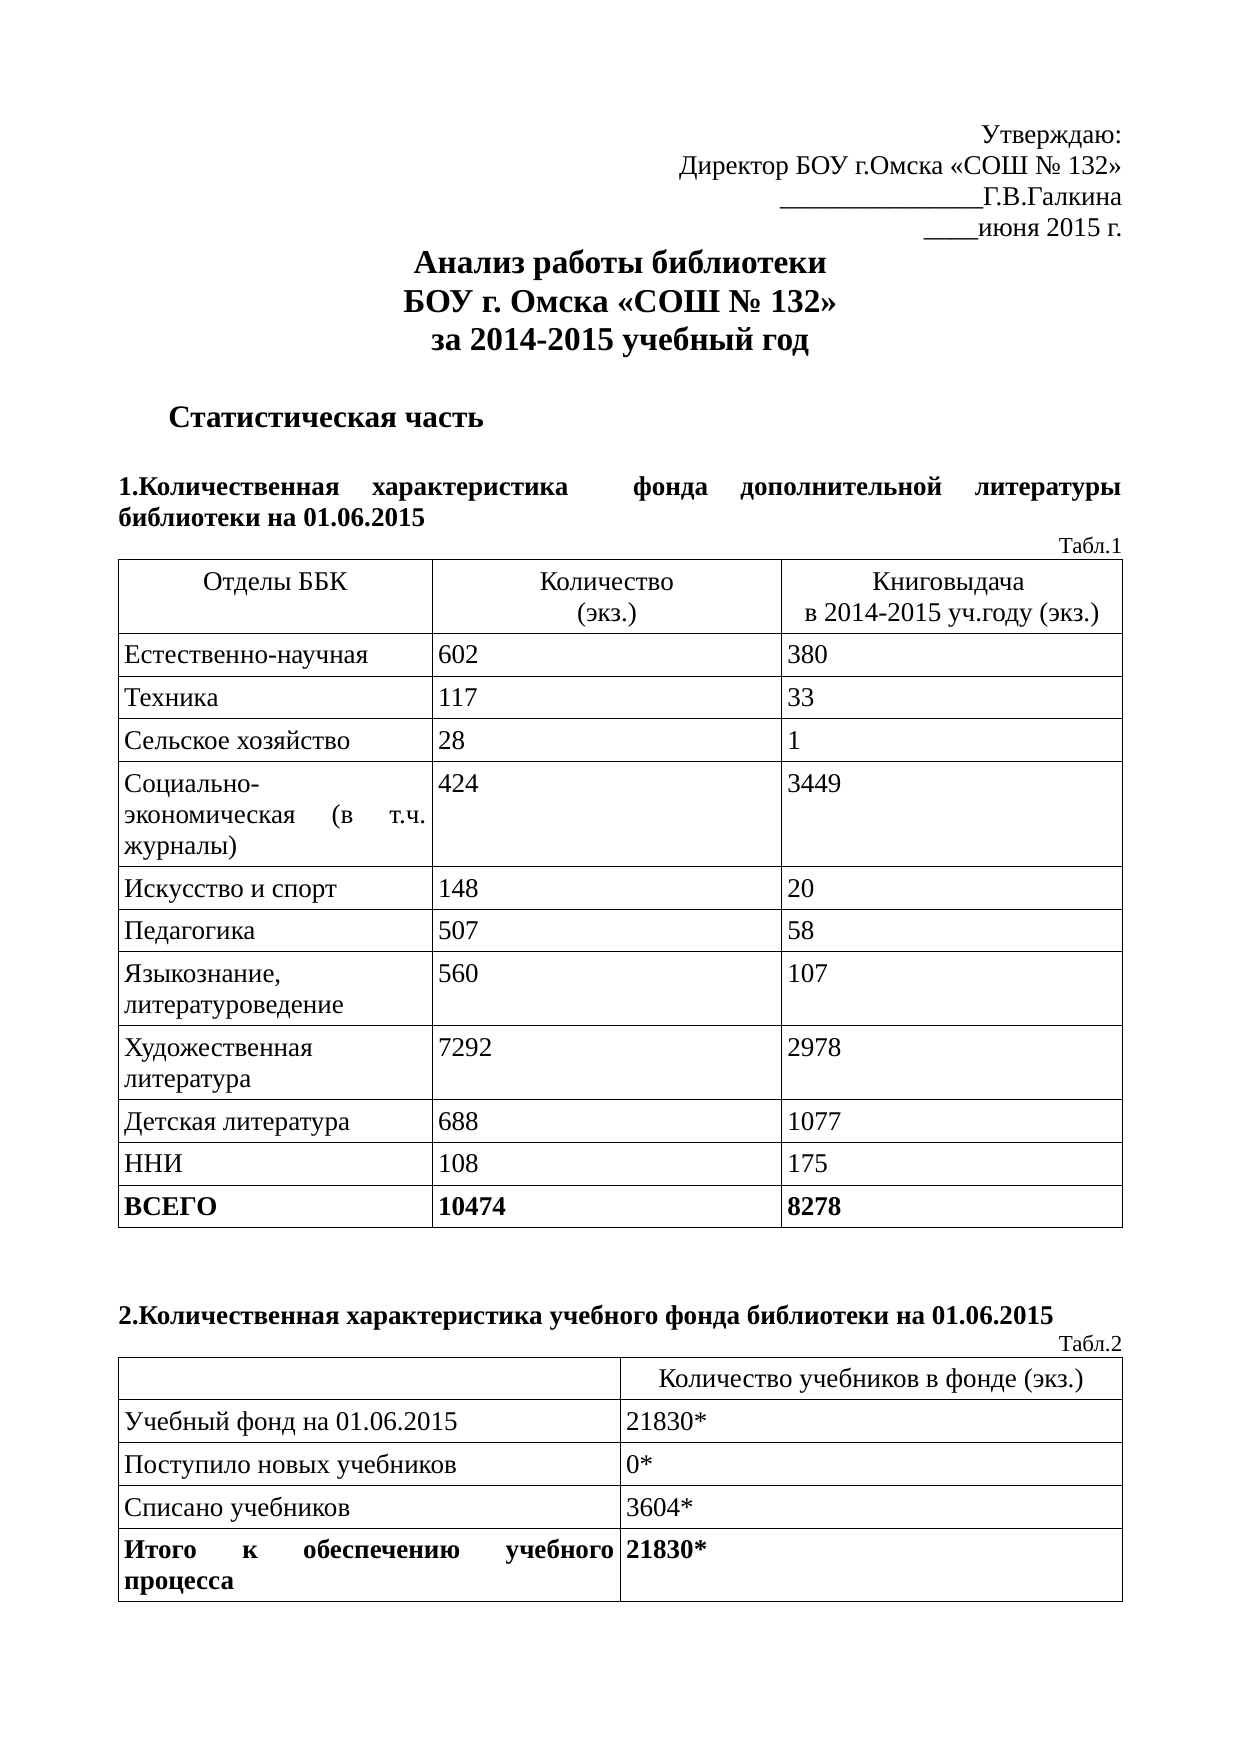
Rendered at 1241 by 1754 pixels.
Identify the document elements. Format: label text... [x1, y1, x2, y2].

table_header Количество (экз.) [433, 560, 781, 633]
table_header Отделы ББК [119, 560, 432, 633]
table_cell ВСЕГО [119, 1186, 432, 1227]
table_cell 3604* [621, 1486, 1122, 1527]
table_cell Социально-экономическая (в т.ч. журналы) [119, 762, 432, 866]
text Анализ работы библиотеки [118, 243, 1122, 281]
table_cell Списано учебников [119, 1486, 620, 1527]
table_cell Языкознание, литературоведение [119, 952, 432, 1025]
table_cell 3449 [782, 762, 1122, 866]
table_cell Итого к обеспечению учебного процесса [119, 1529, 620, 1601]
table_cell 688 [433, 1100, 781, 1142]
table_header [119, 1358, 620, 1399]
table_cell Искусство и спорт [119, 867, 432, 909]
table_cell 108 [433, 1143, 781, 1184]
table_cell 107 [782, 952, 1122, 1025]
text _______________Г.В.Галкина [118, 180, 1122, 212]
table_cell 380 [782, 634, 1122, 676]
table_header Книговыдача в 2014-2015 уч.году (экз.) [782, 560, 1122, 633]
text 1.Количественная характеристика фонда дополнительной литературы библиотеки на 01.06.2015 [118, 470, 1122, 533]
table_cell 175 [782, 1143, 1122, 1184]
table_cell Детская литература [119, 1100, 432, 1142]
table_cell Техника [119, 677, 432, 718]
table_cell 7292 [433, 1026, 781, 1099]
table_cell Художественная литература [119, 1026, 432, 1099]
table_cell Учебный фонд на 01.06.2015 [119, 1400, 620, 1442]
table_cell 507 [433, 910, 781, 951]
text БОУ г. Омска «СОШ № 132» [118, 281, 1122, 319]
table_cell 1077 [782, 1100, 1122, 1142]
text Директор БОУ г.Омска «СОШ № 132» [118, 149, 1122, 180]
table_cell ННИ [119, 1143, 432, 1184]
table_cell 21830* [621, 1529, 1122, 1601]
table_cell 1 [782, 719, 1122, 761]
table_cell 2978 [782, 1026, 1122, 1099]
table_cell 10474 [433, 1186, 781, 1227]
table_header Количество учебников в фонде (экз.) [621, 1358, 1122, 1399]
table_cell 0* [621, 1443, 1122, 1485]
table_cell 602 [433, 634, 781, 676]
text Табл.2 [118, 1330, 1122, 1357]
table_cell 560 [433, 952, 781, 1025]
table_cell Поступило новых учебников [119, 1443, 620, 1485]
table_cell 424 [433, 762, 781, 866]
text ____июня 2015 г. [118, 212, 1122, 243]
table_cell Естественно-научная [119, 634, 432, 676]
text Табл.1 [118, 533, 1122, 559]
table_cell 148 [433, 867, 781, 909]
table_cell Педагогика [119, 910, 432, 951]
table_cell 58 [782, 910, 1122, 951]
table_cell 33 [782, 677, 1122, 718]
text Утверждаю: [118, 118, 1122, 149]
table_cell 20 [782, 867, 1122, 909]
text Статистическая часть [118, 396, 1122, 434]
table_cell 117 [433, 677, 781, 718]
text 2.Количественная характеристика учебного фонда библиотеки на 01.06.2015 [118, 1299, 1122, 1330]
text за 2014-2015 учебный год [118, 319, 1122, 358]
table_cell Сельское хозяйство [119, 719, 432, 761]
table_cell 8278 [782, 1186, 1122, 1227]
table_cell 28 [433, 719, 781, 761]
table_cell 21830* [621, 1400, 1122, 1442]
